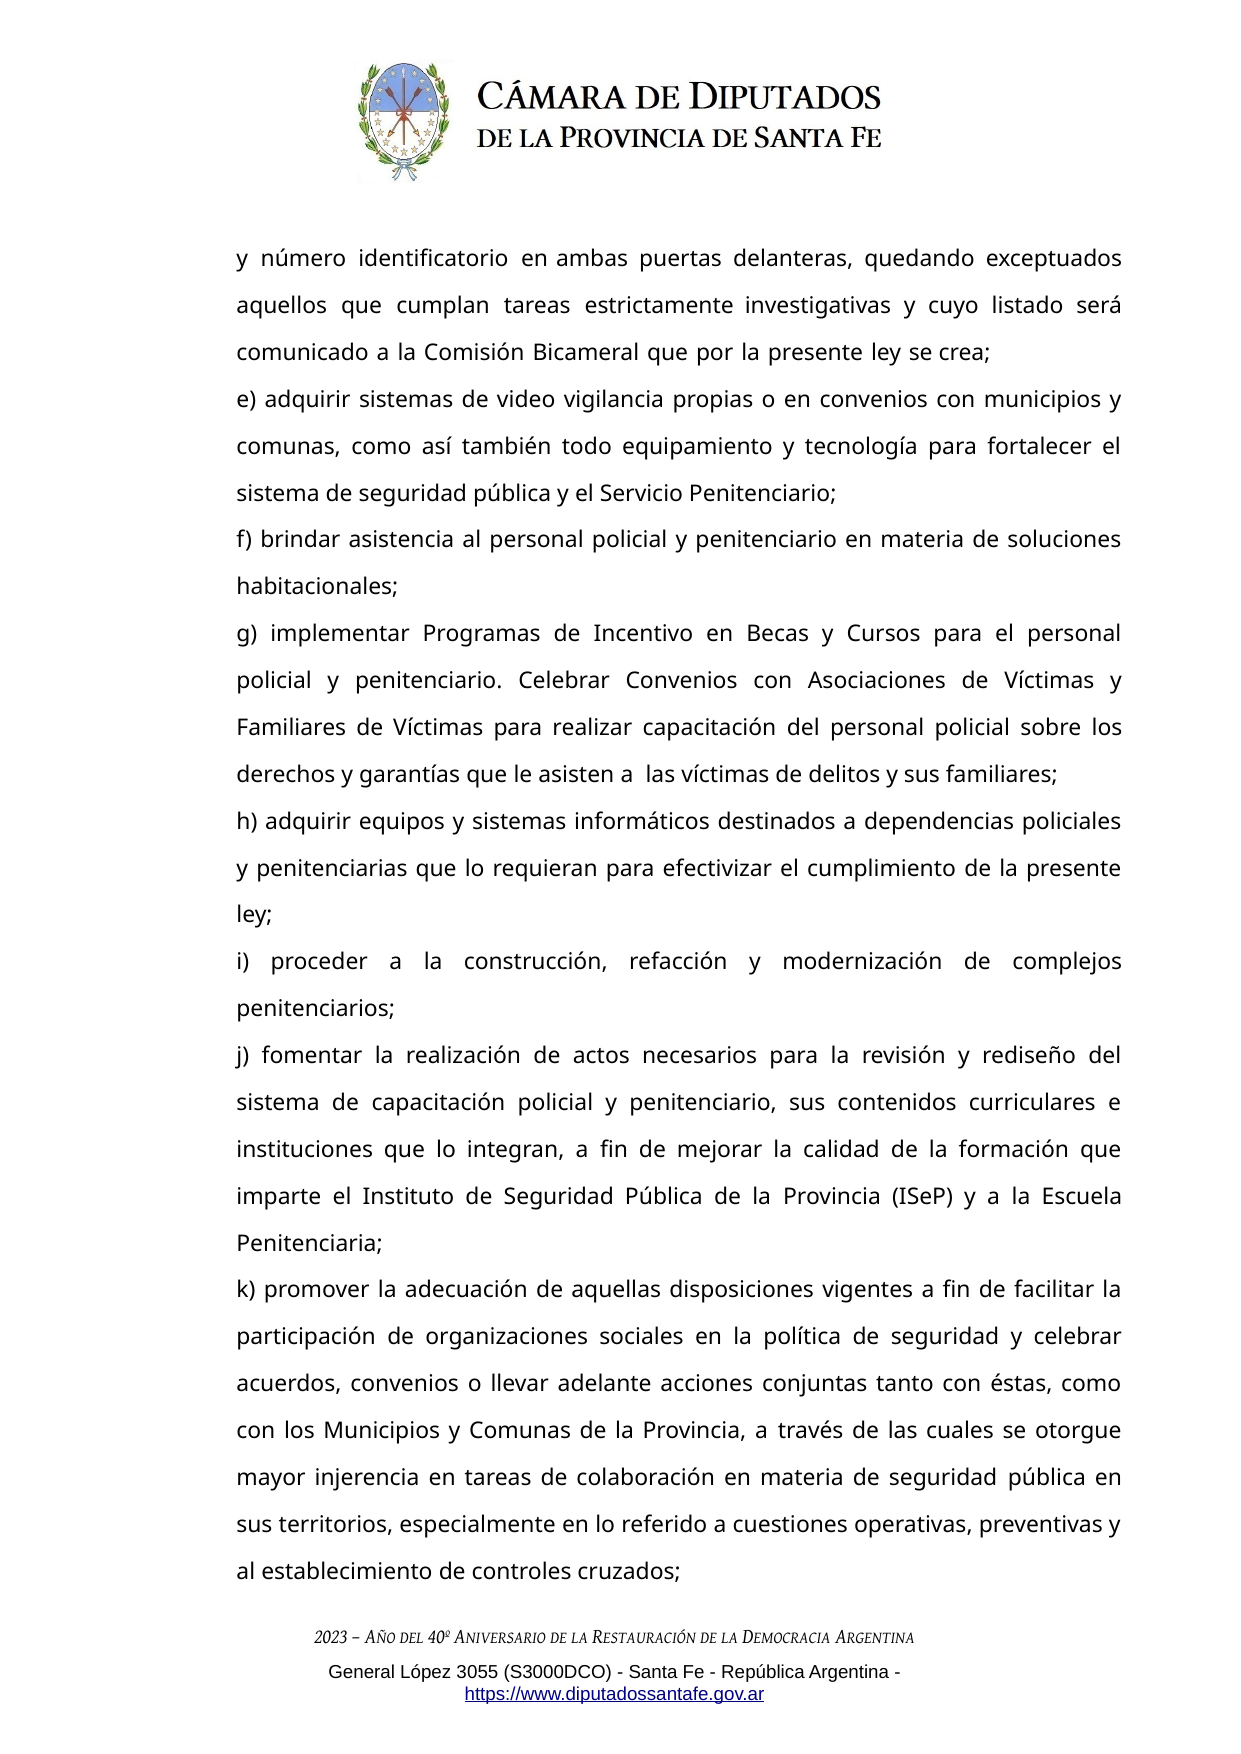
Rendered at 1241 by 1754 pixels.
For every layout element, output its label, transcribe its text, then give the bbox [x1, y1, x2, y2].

text h) adquirir equipos y sistemas informáticos destinados a dependencias policiales y penitenciarias que lo requieran para efectivizar el cumplimiento de la presente ley; [236, 805, 1122, 930]
text e) adquirir sistemas de video vigilancia propias o en convenios con municipios y comunas, como así también todo equipamiento y tecnología para fortalecer el sistema de seguridad pública y el Servicio Penitenciario; [236, 383, 1122, 508]
picture [354, 59, 886, 183]
text f) brindar asistencia al personal policial y penitenciario en materia de soluciones habitacionales; [236, 523, 1122, 602]
text g) implementar Programas de Incentivo en Becas y Cursos para el personal policial y penitenciario. Celebrar Convenios con Asociaciones de Víctimas y Familiares de Víctimas para realizar capacitación del personal policial sobre los derechos y garantías que le asisten a las víctimas de delitos y sus familiares; [236, 617, 1122, 789]
text k) promover la adecuación de aquellas disposiciones vigentes a fin de facilitar la participación de organizaciones sociales en la política de seguridad y celebrar acuerdos, convenios o llevar adelante acciones conjuntas tanto con éstas, como con los Municipios y Comunas de la Provincia, a través de las cuales se otorgue mayor injerencia en tareas de colaboración en materia de seguridad pública en sus territorios, especialmente en lo referido a cuestiones operativas, preventivas y al establecimiento de controles cruzados; [236, 1273, 1122, 1586]
text j) fomentar la realización de actos necesarios para la revisión y rediseño del sistema de capacitación policial y penitenciario, sus contenidos curriculares e instituciones que lo integran, a fin de mejorar la calidad de la formación que imparte el Instituto de Seguridad Pública de la Provincia (ISeP) y a la Escuela Penitenciaria; [236, 1039, 1122, 1258]
text i) proceder a la construcción, refacción y modernización de complejos penitenciarios; [236, 945, 1122, 1023]
text y número identificatorio en ambas puertas delanteras, quedando exceptuados aquellos que cumplan tareas estrictamente investigativas y cuyo listado será comunicado a la Comisión Bicameral que por la presente ley se crea; [236, 242, 1122, 367]
